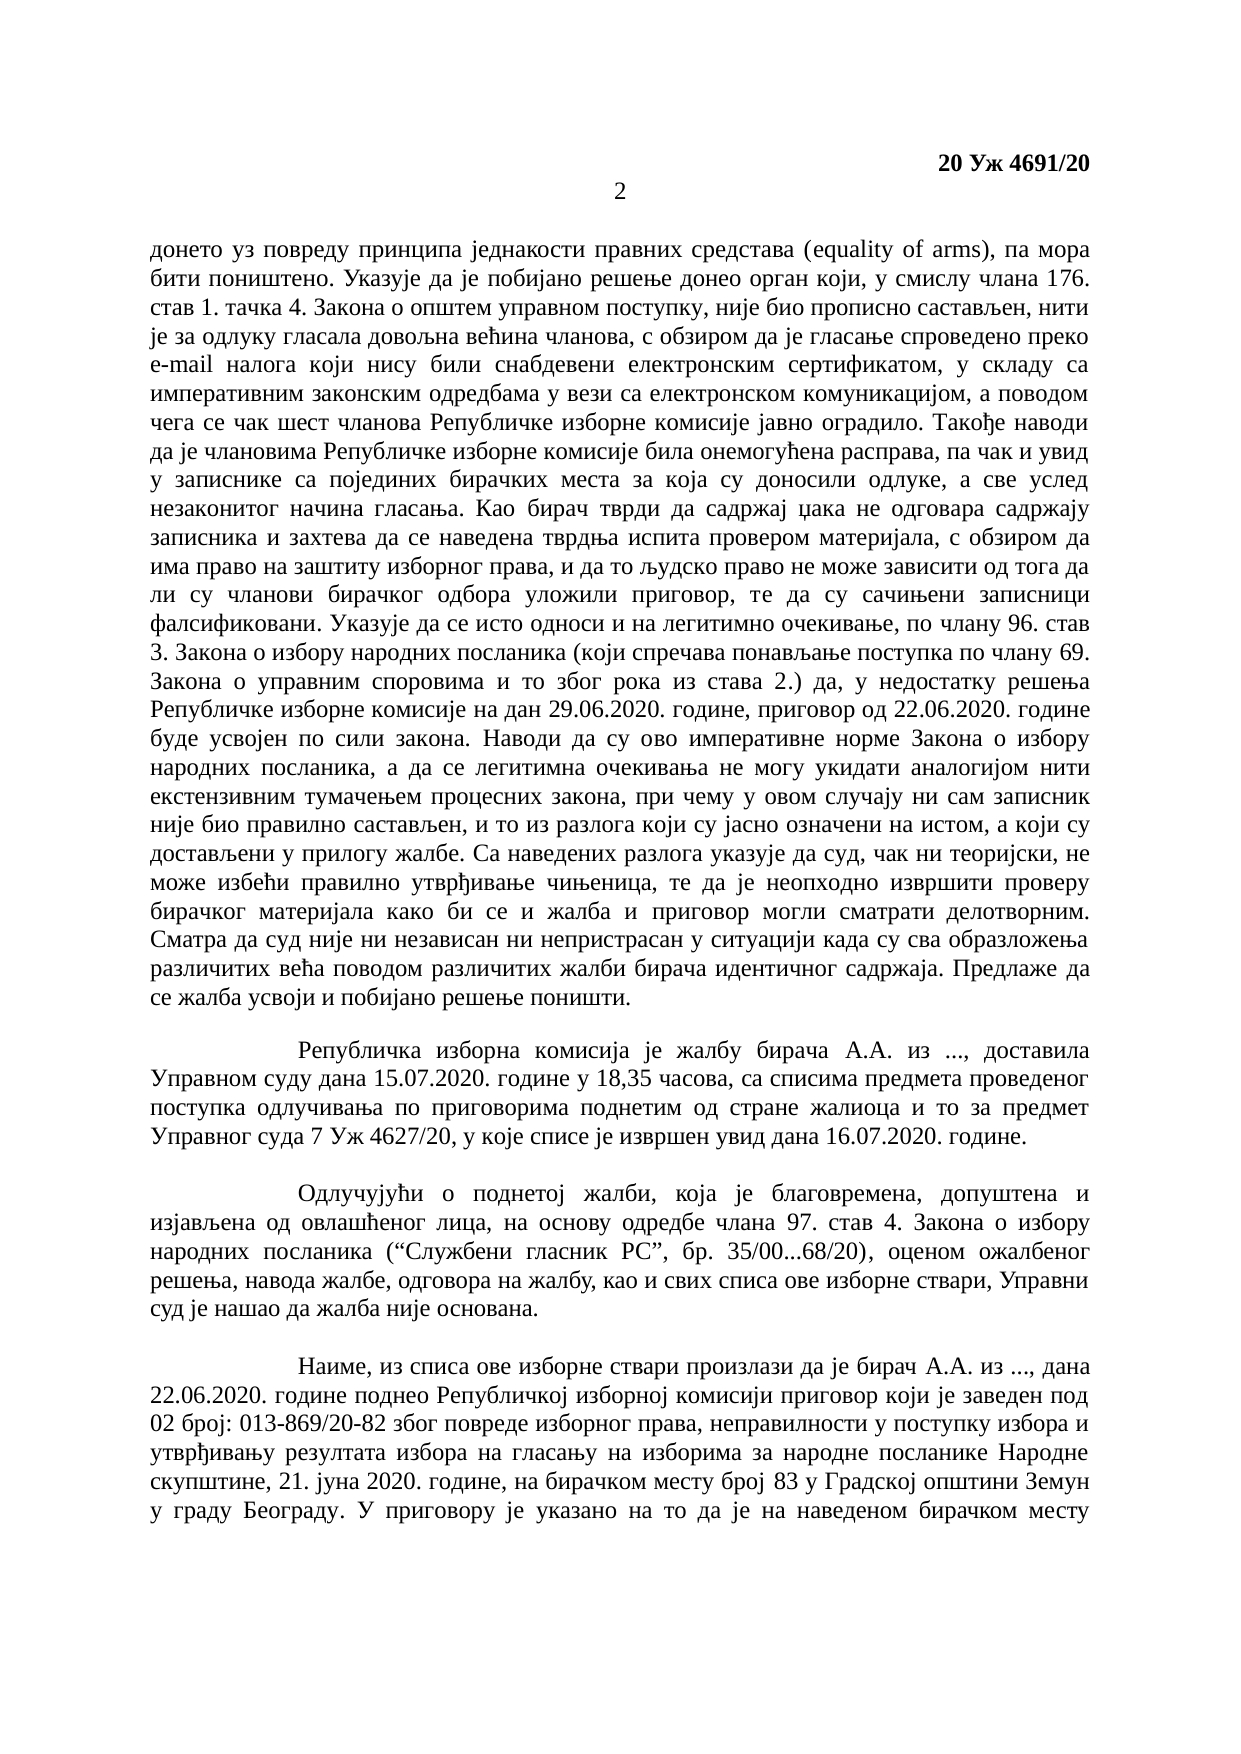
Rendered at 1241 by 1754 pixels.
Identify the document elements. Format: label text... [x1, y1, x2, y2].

text Одлучујући о поднетој жалби, која је благовремена, допуштена и изјављена од овлашћеног лица, на основу одредбе члана 97. став 4. Закона о избору народних посланика (“Службени гласник РС”, бр. 35/00...68/20), оценом ожалбеног решења, навода жалбе, одговора на жалбу, као и свих списа ове изборне ствари, Управни суд је нашао да жалба није основана. [150, 1178, 1090, 1322]
text донето уз повреду принципа једнакости правних средстава (equality of arms), па мора бити поништено. Указује да је побијано решење донео орган који, у смислу члана 176. став 1. тачка 4. Закона о општем управном поступку, није био прописно састављен, нити је за одлуку гласала довољна већина чланова, с обзиром да је гласање спроведено преко e-mail налога који нису били снабдевени електронским сертификатом, у складу са императивним законским одредбама у вези са електронском комуникацијом, а поводом чега се чак шест чланова Републичке изборне комисије јавно оградило. Такође наводи да је члановима Републичке изборне комисије била онемогућена расправа, па чак и увид у записнике са појединих бирачких места за која су доносили одлуке, а све услед незаконитог начина гласања. Као бирач тврди да садржај џака не одговара садржају записника и захтева да се наведена тврдња испита провером материјала, с обзиром да има право на заштиту изборног права, и да то људско право не може зависити од тога да ли су чланови бирачког одбора уложили приговор, те да су сачињени записници фалсификовани. Указује да се исто односи и на легитимно очекивање, по члану 96. став 3. Закона о избору народних посланика (који спречава понављање поступка по члану 69. Закона о управним споровима и то због рока из става 2.) да, у недостатку решења Републичке изборне комисије на дан 29.06.2020. године, приговор од 22.06.2020. године буде усвојен по сили закона. Наводи да су ово императивне норме Закона о избору народних посланика, а да се легитимна очекивања не могу укидати аналогијом нити екстензивним тумачењем процесних закона, при чему у овом случају ни сам записник није био правилно састављен, и то из разлога који су јасно означени на истом, а који су достављени у прилогу жалбе. Са наведених разлога указује да суд, чак ни теоријски, не може избећи правилно утврђивање чињеница, те да је неопходно извршити проверу бирачког материјала како би се и жалба и приговор могли сматрати делотворним. Сматра да суд није ни независан ни непристрасан у ситуацији када су сва образложења различитих већа поводом различитих жалби бирача идентичног садржаја. Предлаже да се жалба усвоји и побијано решење поништи. [150, 234, 1090, 1011]
text Наиме, из списа ове изборне ствари произлази да је бирач А.А. из ..., дана 22.06.2020. године поднео Републичкој изборној комисији приговор који је заведен под 02 број: 013-869/20-82 због повреде изборног права, неправилности у поступку избора и утврђивању резултата избора на гласању на изборима за народне посланике Народне скупштине, 21. јуна 2020. године, на бирачком месту број 83 у Градској општини Земун у граду Београду. У приговору је указано на то да је на наведеном бирачком месту [150, 1351, 1090, 1523]
text Републичка изборна комисија је жалбу бирача А.А. из ..., доставила Управном суду дана 15.07.2020. године у 18,35 часова, са списима предмета проведеног поступка одлучивања по приговорима поднетим од стране жалиоца и то за предмет Управног суда 7 Уж 4627/20, у које списе је извршен увид дана 16.07.2020. године. [150, 1035, 1090, 1150]
